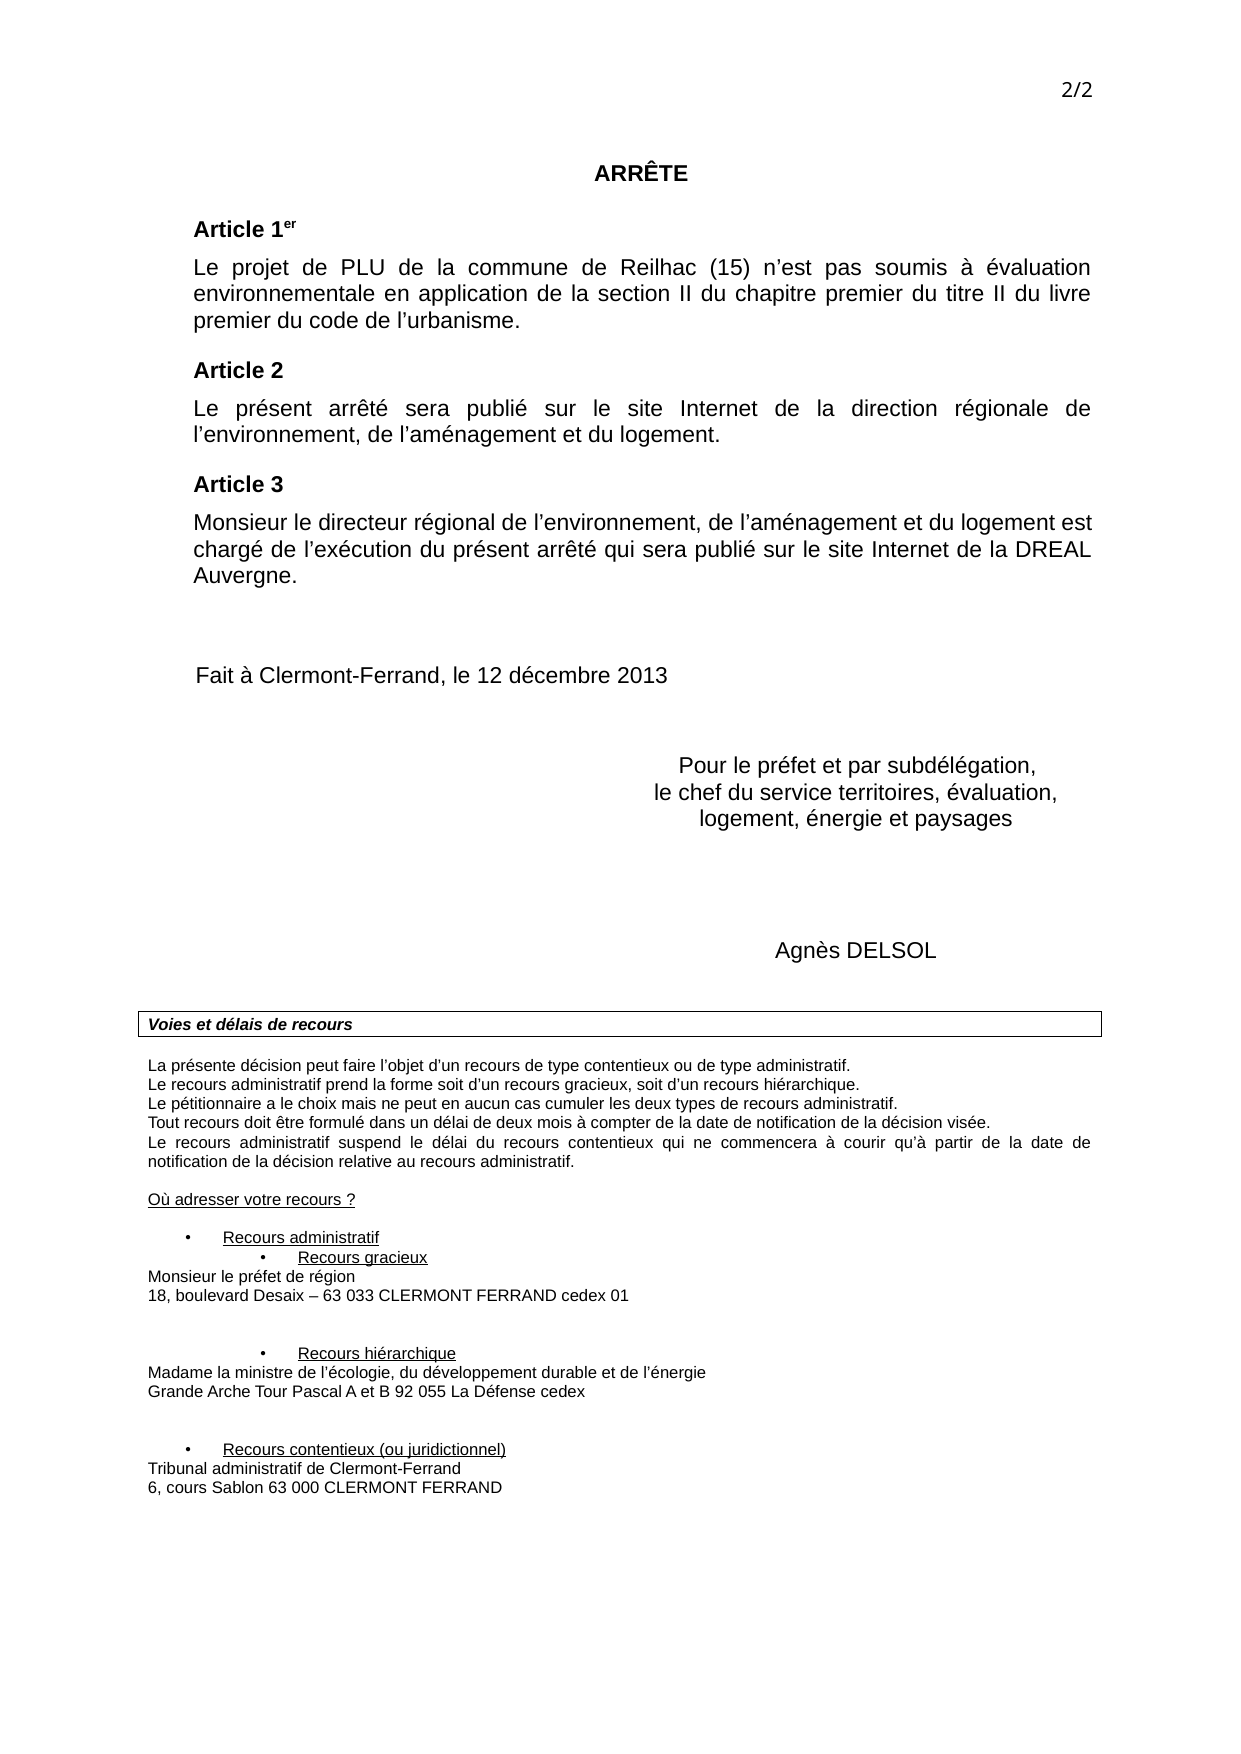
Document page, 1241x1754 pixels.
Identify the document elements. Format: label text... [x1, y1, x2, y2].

text Fait à Clermont-Ferrand, le 12 décembre 2013 [195, 662, 1092, 688]
text Grande Arche Tour Pascal A et B 92 055 La Défense cedex [148, 1382, 1092, 1401]
text Le pétitionnaire a le choix mais ne peut en aucun cas cumuler les deux types de recours administratif. [148, 1094, 1092, 1113]
text arrête [189, 160, 1092, 186]
list Recours gracieux [260, 1248, 1092, 1267]
text 18, boulevard Desaix – 63 033 CLERMONT FERRAND cedex 01 [148, 1286, 1092, 1305]
text Le recours administratif prend la forme soit d’un recours gracieux, soit d’un recours hiérarchique. [148, 1075, 1092, 1094]
text Madame la ministre de l’écologie, du développement durable et de l’énergie [148, 1363, 1092, 1382]
text Article 3 [193, 471, 1092, 497]
text Tout recours doit être formulé dans un délai de deux mois à compter de la date de notification de la décision visée. [148, 1113, 1092, 1132]
text Monsieur le préfet de région [148, 1267, 1092, 1286]
text Tribunal administratif de Clermont-Ferrand [148, 1459, 1092, 1478]
text Agnès DELSOL [619, 937, 1092, 963]
text logement, énergie et paysages [619, 805, 1092, 832]
text Voies et délais de recours [139, 1012, 1101, 1036]
text Le présent arrêté sera publié sur le site Internet de la direction régionale de l’environnement, de l’aménagement et du logement. [193, 395, 1092, 447]
text Le recours administratif suspend le délai du recours contentieux qui ne commencera à courir qu’à partir de la date de notification de la décision relative au recours administratif. [148, 1132, 1092, 1171]
text Monsieur le directeur régional de l’environnement, de l’aménagement et du logement est chargé de l’exécution du présent arrêté qui sera publié sur le site Internet de la DREAL Auvergne. [193, 509, 1092, 588]
text 6, cours Sablon 63 000 CLERMONT FERRAND [148, 1478, 1092, 1497]
list Recours hiérarchique [260, 1343, 1092, 1363]
text Article 2 [193, 357, 1092, 383]
list Recours contentieux (ou juridictionnel) [185, 1439, 1092, 1459]
text Article 1er [193, 216, 1092, 242]
text le chef du service territoires, évaluation, [619, 779, 1092, 805]
text La présente décision peut faire l’objet d’un recours de type contentieux ou de type administratif. [148, 1056, 1092, 1075]
text Pour le préfet et par subdélégation, [622, 752, 1092, 779]
text Le projet de PLU de la commune de Reilhac (15) n’est pas soumis à évaluation environnementale en application de la section II du chapitre premier du titre II du livre premier du code de l’urbanisme. [193, 254, 1092, 333]
list Recours administratif [185, 1228, 1092, 1248]
text Où adresser votre recours ? [148, 1190, 1092, 1209]
